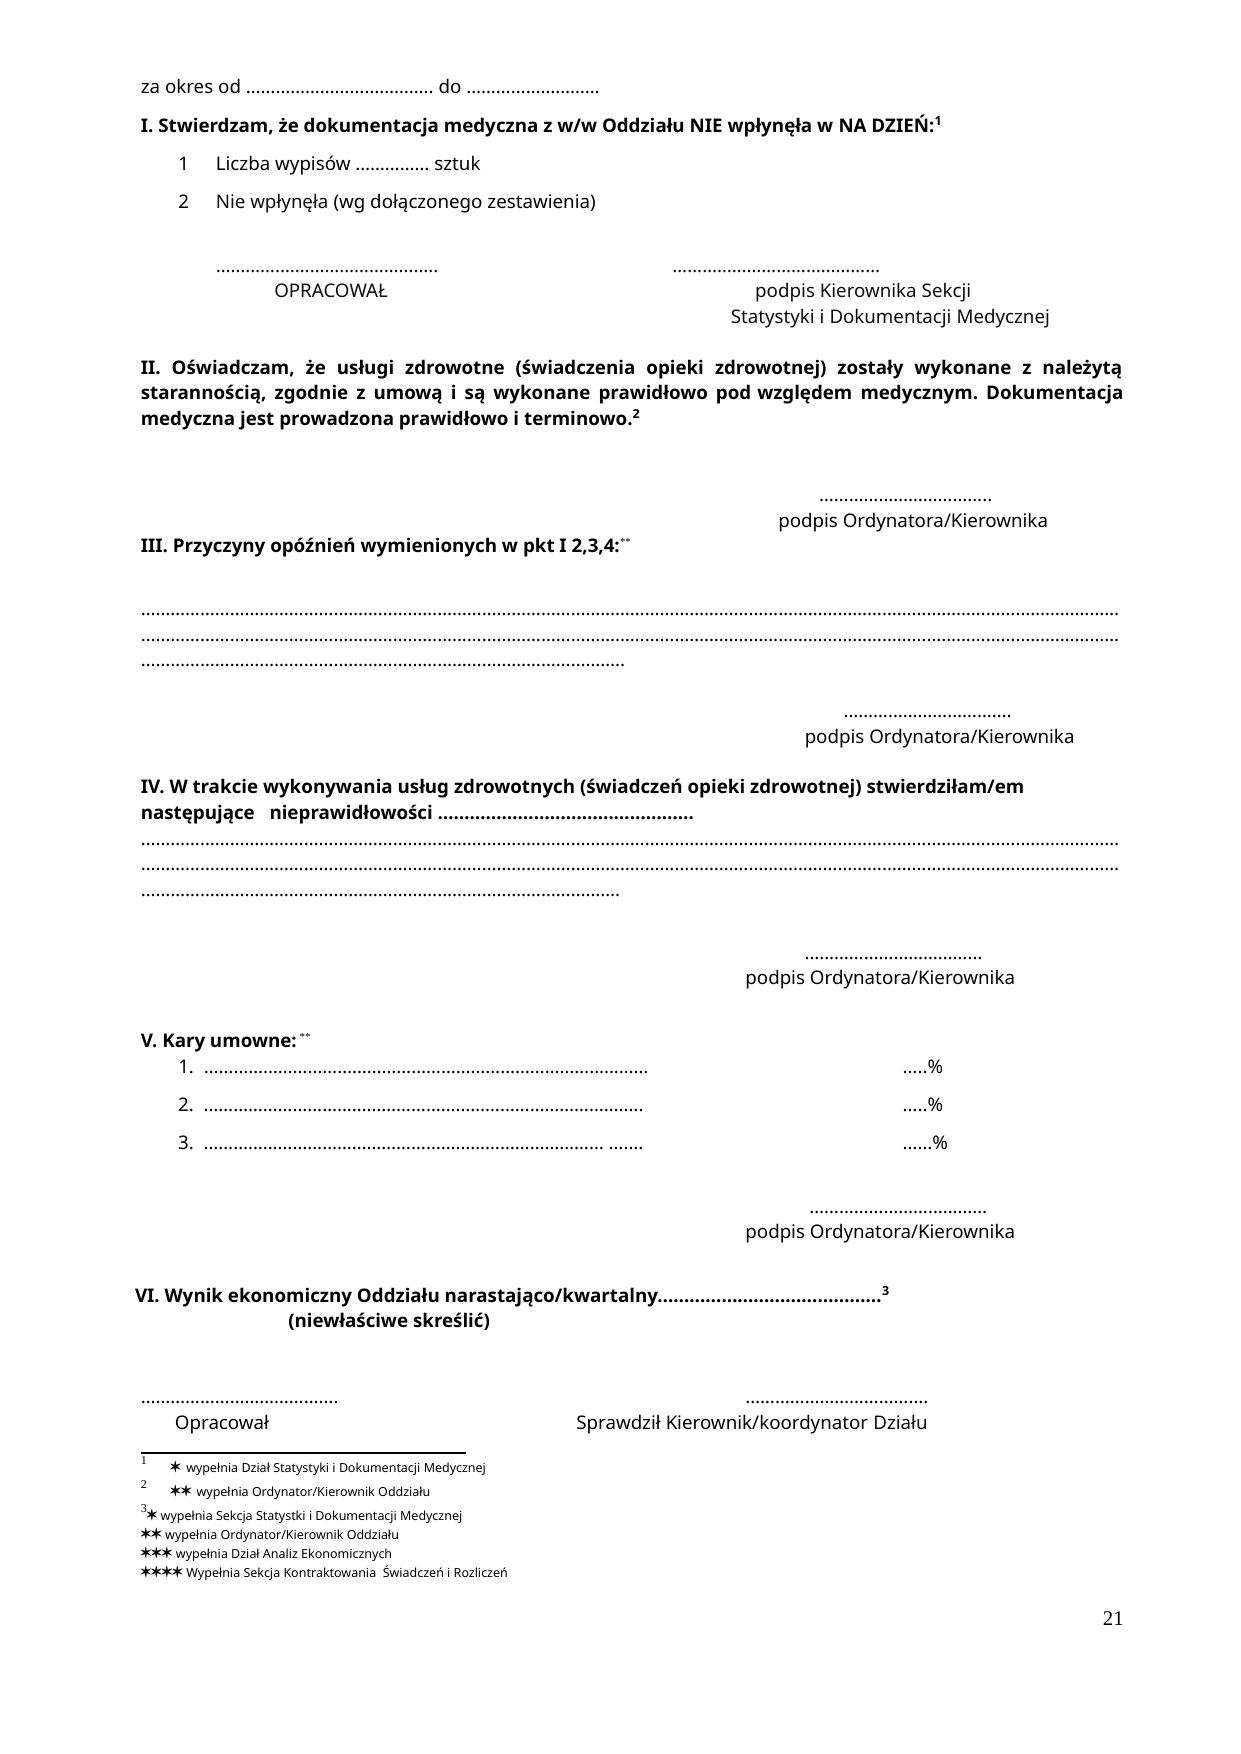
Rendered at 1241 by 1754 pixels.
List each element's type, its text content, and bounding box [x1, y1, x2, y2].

text V. Kary umowne: ** [141, 1027, 1123, 1053]
text III. Przyczyny opóźnień wymienionych w pkt I 2,3,4:** [141, 533, 1123, 558]
text ……………………………. [731, 698, 1123, 723]
text Opracował Sprawdził Kierownik/koordynator Działu [141, 1409, 1123, 1435]
text 3. ……………………………………………………………………… ……. ……% [178, 1129, 1123, 1155]
text *** wypełnia Dział Analiz Ekonomicznych [141, 1544, 1123, 1563]
text 1. ……………………………………………………………………………… …..% [178, 1053, 1123, 1078]
list Liczba wypisów …………… sztuk [178, 150, 1123, 176]
text ** wypełnia Ordynator/Kierownik Oddziału [141, 1525, 1123, 1544]
list ………….………………………….. …………………………………… [216, 252, 1123, 277]
text za okres od ……………………………….. do ……………………… [141, 74, 1123, 99]
text podpis Ordynatora/Kierownika [141, 1219, 1123, 1244]
text …………………………………………………………………………………………………………………………………………………………………………………………………………………………………………………………………………………………………………………………………………………………………………………………………………………………………………………….. [141, 596, 1123, 672]
text …………………………………. ………………………………. [141, 1384, 1123, 1409]
text I. Stwierdzam, że dokumentacja medyczna z w/w Oddziału NIE wpłynęła w NA DZIEŃ: [141, 112, 1123, 137]
list OPRACOWAŁ podpis Kierownika Sekcji Statystyki i Dokumentacji Medycznej [216, 277, 1123, 328]
text ……………………………… [804, 1193, 1123, 1219]
text **** Wypełnia Sekcja Kontraktowania Świadczeń i Rozliczeń [141, 1563, 1123, 1582]
text * wypełnia Sekcja Statystki i Dokumentacji Medycznej [141, 1501, 1123, 1525]
text podpis Ordynatora/Kierownika [731, 507, 1123, 533]
text IV. W trakcie wykonywania usług zdrowotnych (świadczeń opieki zdrowotnej) stwierdziłam/em następujące nieprawidłowości ………………………………………… ……………………………………………………………………………………………………………………………………………………………………………………………………………………………………………………………………………………………………………………………………………………………………………………………………………………………………………………. [141, 774, 1123, 901]
text II. Oświadczam, że usługi zdrowotne (świadczenia opieki zdrowotnej) zostały wykonane z należytą starannością, zgodnie z umową i są wykonane prawidłowo pod względem medycznym. Dokumentacja medyczna jest prowadzona prawidłowo i terminowo. [141, 354, 1123, 431]
text VI. Wynik ekonomiczny Oddziału narastająco/kwartalny…………………………………… (niewłaściwe skreślić) [135, 1282, 1123, 1333]
text …………………………….. [731, 482, 1123, 507]
text 2. ………………………………………………………………………….…. …..% [178, 1091, 1123, 1117]
text ** wypełnia Ordynator/Kierownik Oddziału [141, 1477, 1123, 1501]
text podpis Ordynatora/Kierownika [731, 723, 1123, 749]
list Nie wpłynęła (wg dołączonego zestawienia) [178, 188, 1123, 214]
text ……………………………… podpis Ordynatora/Kierownika [141, 939, 1123, 990]
text * wypełnia Dział Statystyki i Dokumentacji Medycznej [141, 1453, 1123, 1477]
